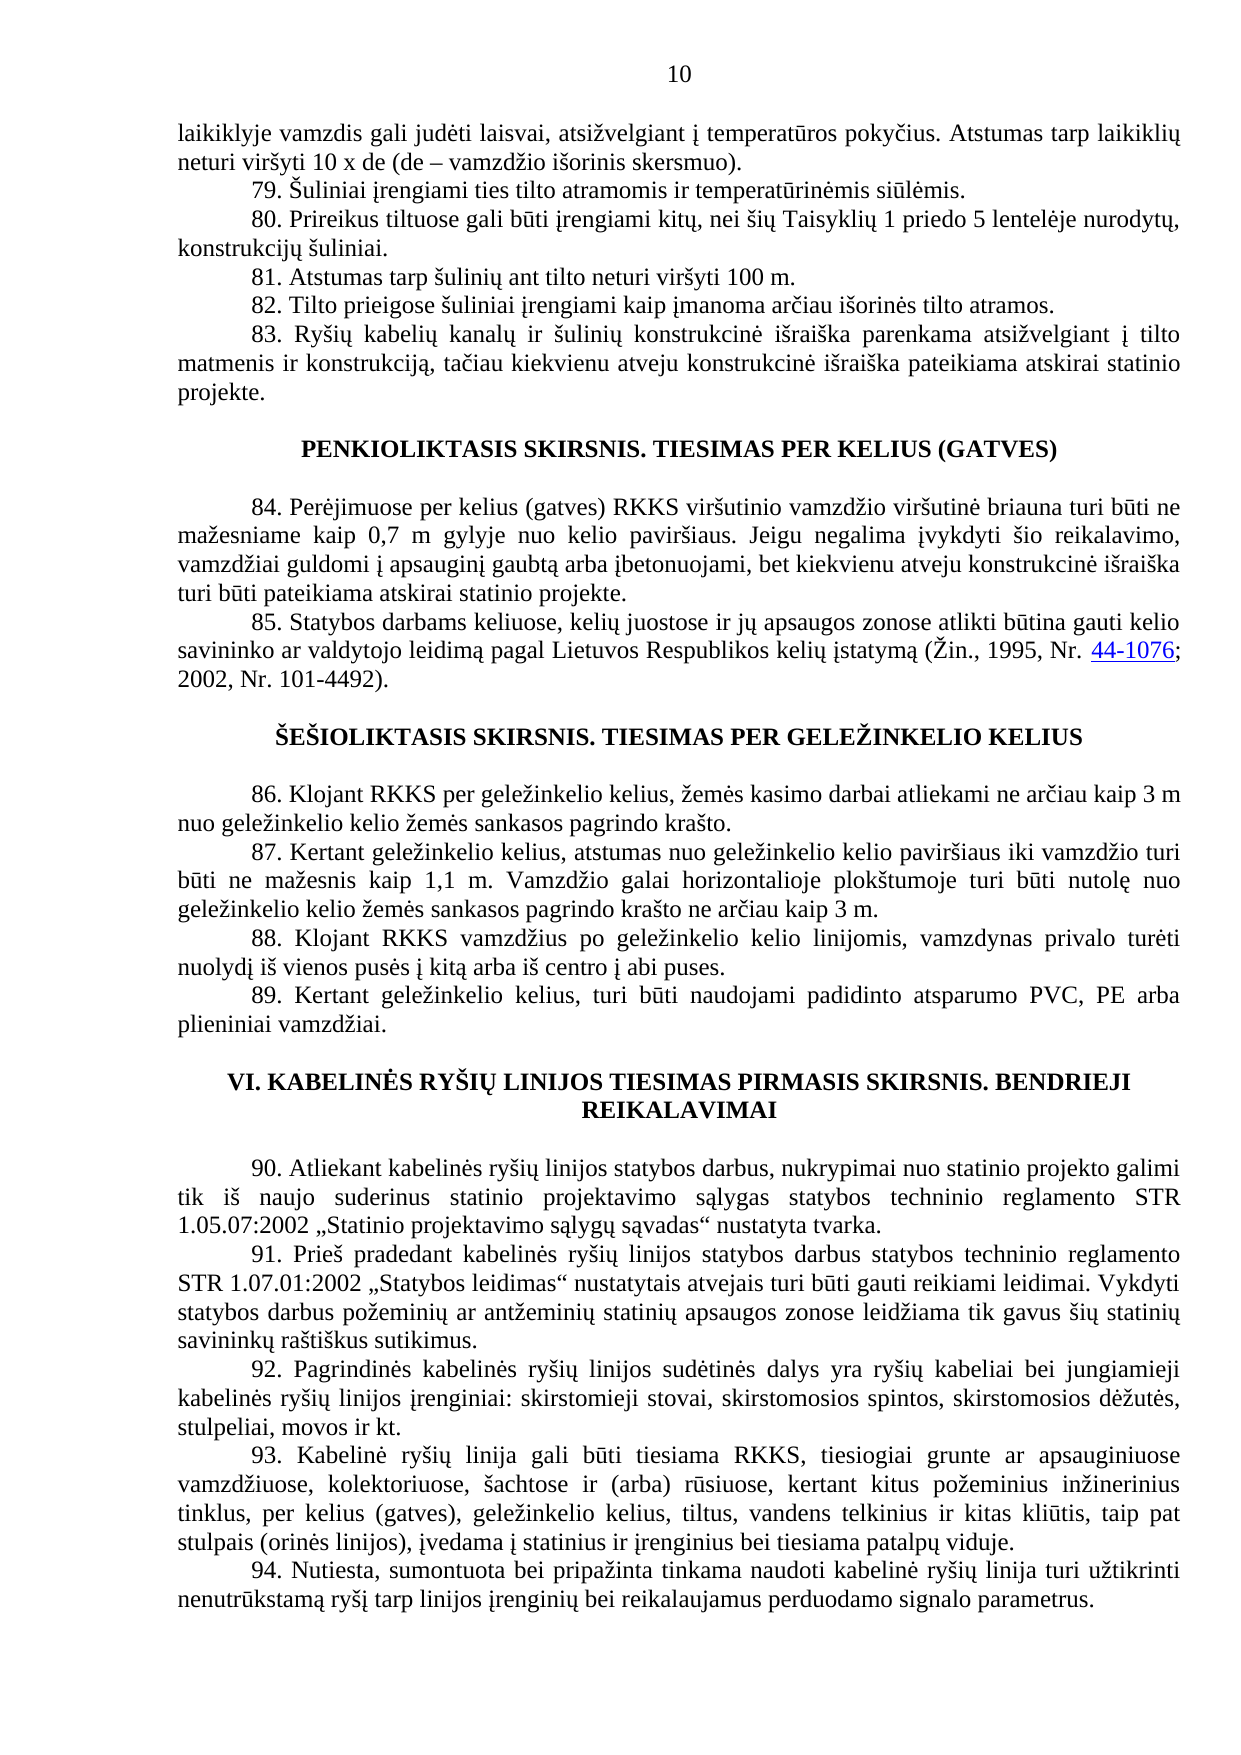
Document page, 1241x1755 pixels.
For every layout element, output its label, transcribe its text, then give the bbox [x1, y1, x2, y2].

text 84. Perėjimuose per kelius (gatves) RKKS viršutinio vamzdžio viršutinė briauna turi būti ne mažesniame kaip 0,7 m gylyje nuo kelio paviršiaus. Jeigu negalima įvykdyti šio reikalavimo, vamzdžiai guldomi į apsauginį gaubtą arba įbetonuojami, bet kiekvienu atveju konstrukcinė išraiška turi būti pateikiama atskirai statinio projekte. [177, 492, 1181, 607]
text laikiklyje vamzdis gali judėti laisvai, atsižvelgiant į temperatūros pokyčius. Atstumas tarp laikiklių neturi viršyti 10 x de (de – vamzdžio išorinis skersmuo). [177, 118, 1181, 176]
text PENKIOLIKTASIS SKIRSNIS. TIESIMAS PER KELIUS (GATVES) [177, 434, 1181, 463]
text 90. Atliekant kabelinės ryšių linijos statybos darbus, nukrypimai nuo statinio projekto galimi tik iš naujo suderinus statinio projektavimo sąlygas statybos techninio reglamento STR 1.05.07:2002 „Statinio projektavimo sąlygų sąvadas“ nustatyta tvarka. [177, 1153, 1181, 1239]
text 86. Klojant RKKS per geležinkelio kelius, žemės kasimo darbai atliekami ne arčiau kaip 3 m nuo geležinkelio kelio žemės sankasos pagrindo krašto. [177, 779, 1181, 837]
text 93. Kabelinė ryšių linija gali būti tiesiama RKKS, tiesiogiai grunte ar apsauginiuose vamzdžiuose, kolektoriuose, šachtose ir (arba) rūsiuose, kertant kitus požeminius inžinerinius tinklus, per kelius (gatves), geležinkelio kelius, tiltus, vandens telkinius ir kitas kliūtis, taip pat stulpais (orinės linijos), įvedama į statinius ir įrenginius bei tiesiama patalpų viduje. [177, 1441, 1181, 1556]
text 79. Šuliniai įrengiami ties tilto atramomis ir temperatūrinėmis siūlėmis. [177, 176, 1181, 204]
text 94. Nutiesta, sumontuota bei pripažinta tinkama naudoti kabelinė ryšių linija turi užtikrinti nenutrūkstamą ryšį tarp linijos įrenginių bei reikalaujamus perduodamo signalo parametrus. [177, 1556, 1181, 1613]
text 87. Kertant geležinkelio kelius, atstumas nuo geležinkelio kelio paviršiaus iki vamzdžio turi būti ne mažesnis kaip 1,1 m. Vamzdžio galai horizontalioje plokštumoje turi būti nutolę nuo geležinkelio kelio žemės sankasos pagrindo krašto ne arčiau kaip 3 m. [177, 837, 1181, 923]
text 89. Kertant geležinkelio kelius, turi būti naudojami padidinto atsparumo PVC, PE arba plieniniai vamzdžiai. [177, 981, 1181, 1038]
text 80. Prireikus tiltuose gali būti įrengiami kitų, nei šių Taisyklių 1 priedo 5 lentelėje nurodytų, konstrukcijų šuliniai. [177, 204, 1181, 262]
text 85. Statybos darbams keliuose, kelių juostose ir jų apsaugos zonose atlikti būtina gauti kelio savininko ar valdytojo leidimą pagal Lietuvos Respublikos kelių įstatymą (Žin., 1995, Nr. 44-1076; 2002, Nr. 101-4492). [177, 607, 1181, 693]
text 82. Tilto prieigose šuliniai įrengiami kaip įmanoma arčiau išorinės tilto atramos. [177, 291, 1181, 319]
text 92. Pagrindinės kabelinės ryšių linijos sudėtinės dalys yra ryšių kabeliai bei jungiamieji kabelinės ryšių linijos įrenginiai: skirstomieji stovai, skirstomosios spintos, skirstomosios dėžutės, stulpeliai, movos ir kt. [177, 1354, 1181, 1441]
text 91. Prieš pradedant kabelinės ryšių linijos statybos darbus statybos techninio reglamento STR 1.07.01:2002 „Statybos leidimas“ nustatytais atvejais turi būti gauti reikiami leidimai. Vykdyti statybos darbus požeminių ar antžeminių statinių apsaugos zonose leidžiama tik gavus šių statinių savininkų raštiškus sutikimus. [177, 1239, 1181, 1354]
text 83. Ryšių kabelių kanalų ir šulinių konstrukcinė išraiška parenkama atsižvelgiant į tilto matmenis ir konstrukciją, tačiau kiekvienu atveju konstrukcinė išraiška pateikiama atskirai statinio projekte. [177, 319, 1181, 406]
text 88. Klojant RKKS vamzdžius po geležinkelio kelio linijomis, vamzdynas privalo turėti nuolydį iš vienos pusės į kitą arba iš centro į abi puses. [177, 923, 1181, 981]
text ŠEŠIOLIKTASIS SKIRSNIS. TIESIMAS PER GELEŽINKELIO KELIUS [177, 722, 1181, 751]
text 81. Atstumas tarp šulinių ant tilto neturi viršyti 100 m. [177, 262, 1181, 291]
text VI. KABELINĖS RYŠIŲ LINIJOS TIESIMAS PIRMASIS SKIRSNIS. BENDRIEJI REIKALAVIMAI [177, 1067, 1181, 1124]
